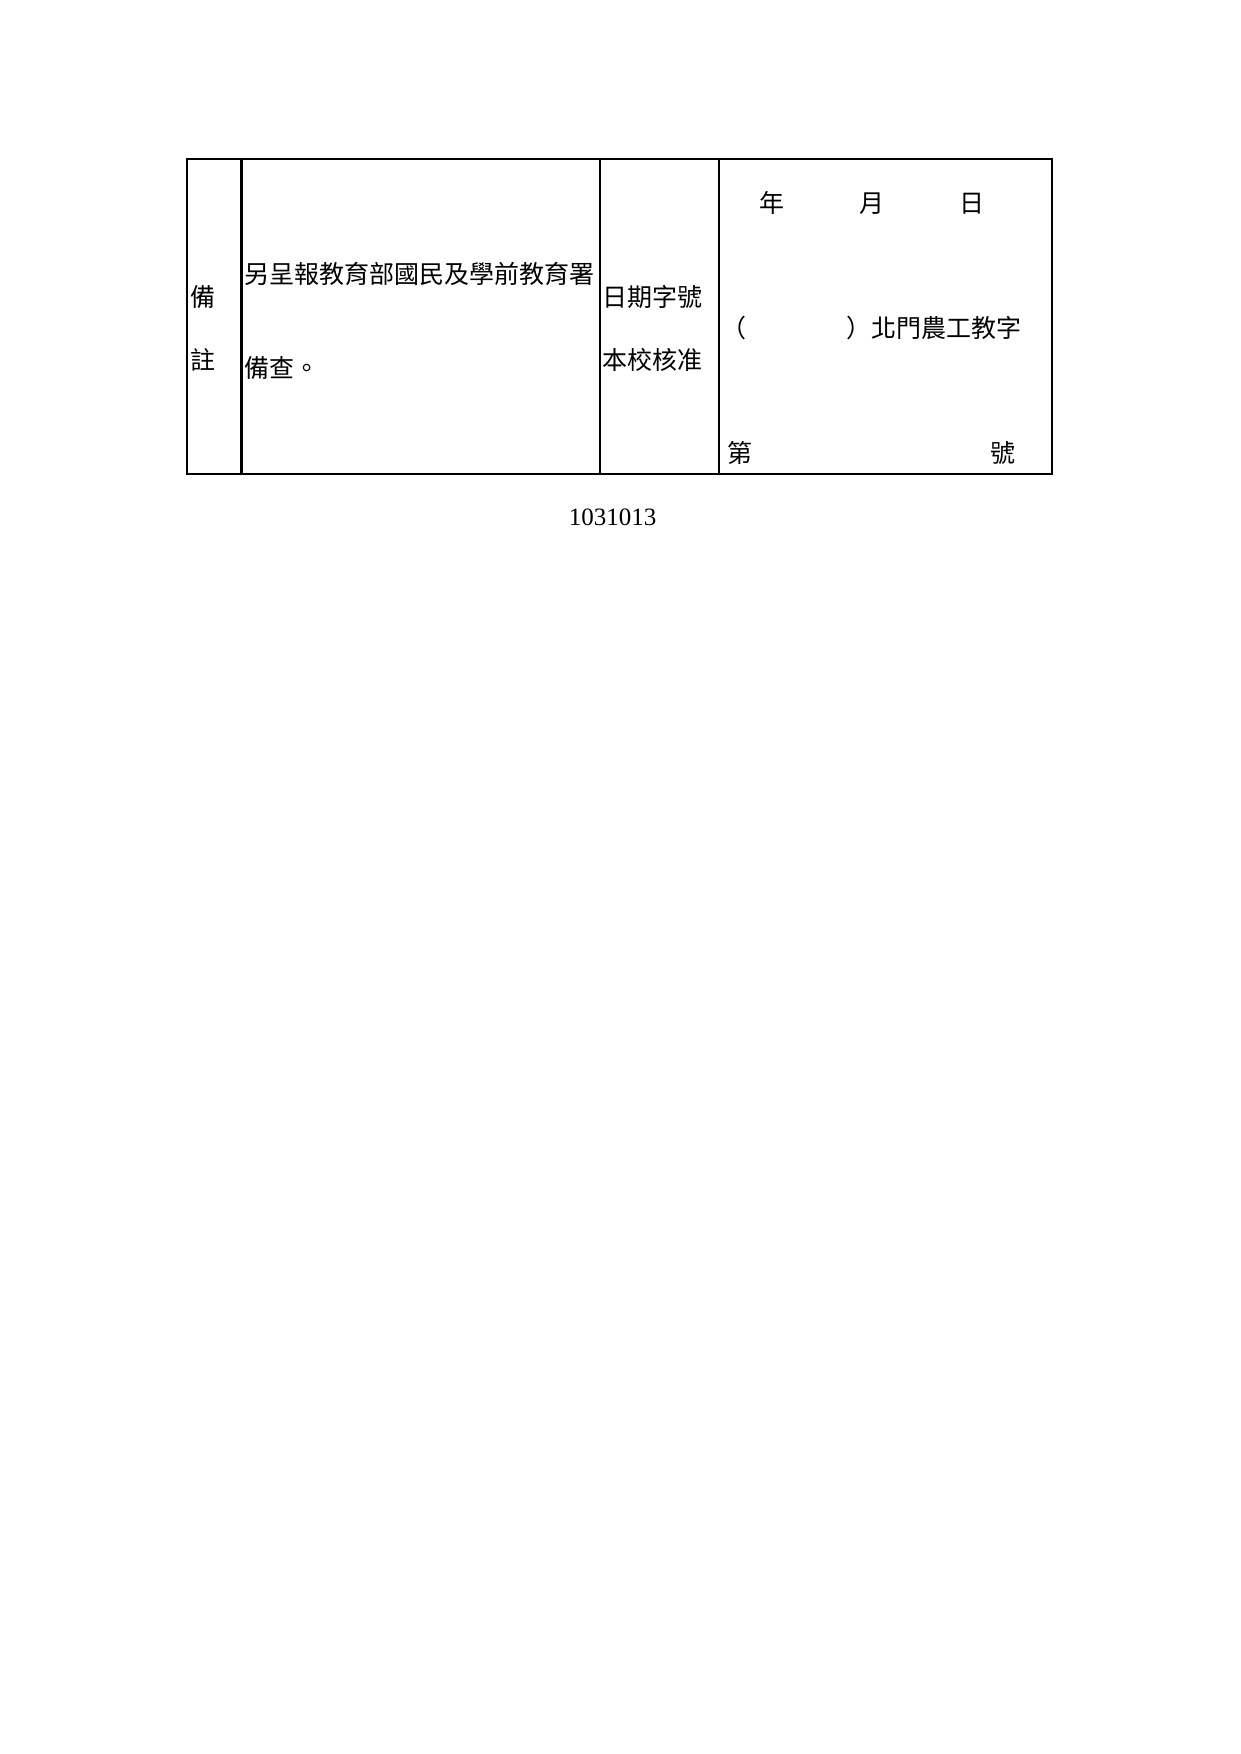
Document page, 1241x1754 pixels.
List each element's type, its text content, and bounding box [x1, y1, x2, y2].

text 1031013 [187, 475, 1053, 537]
table_cell 另呈報教育部國民及學前教育署備查。 [243, 160, 599, 473]
table_cell 年 月 日 （ ）北門農工教字 第 號 [720, 160, 1051, 473]
table_cell 備註 [188, 160, 240, 473]
table_cell 日期字號 本校核准 [601, 160, 718, 473]
